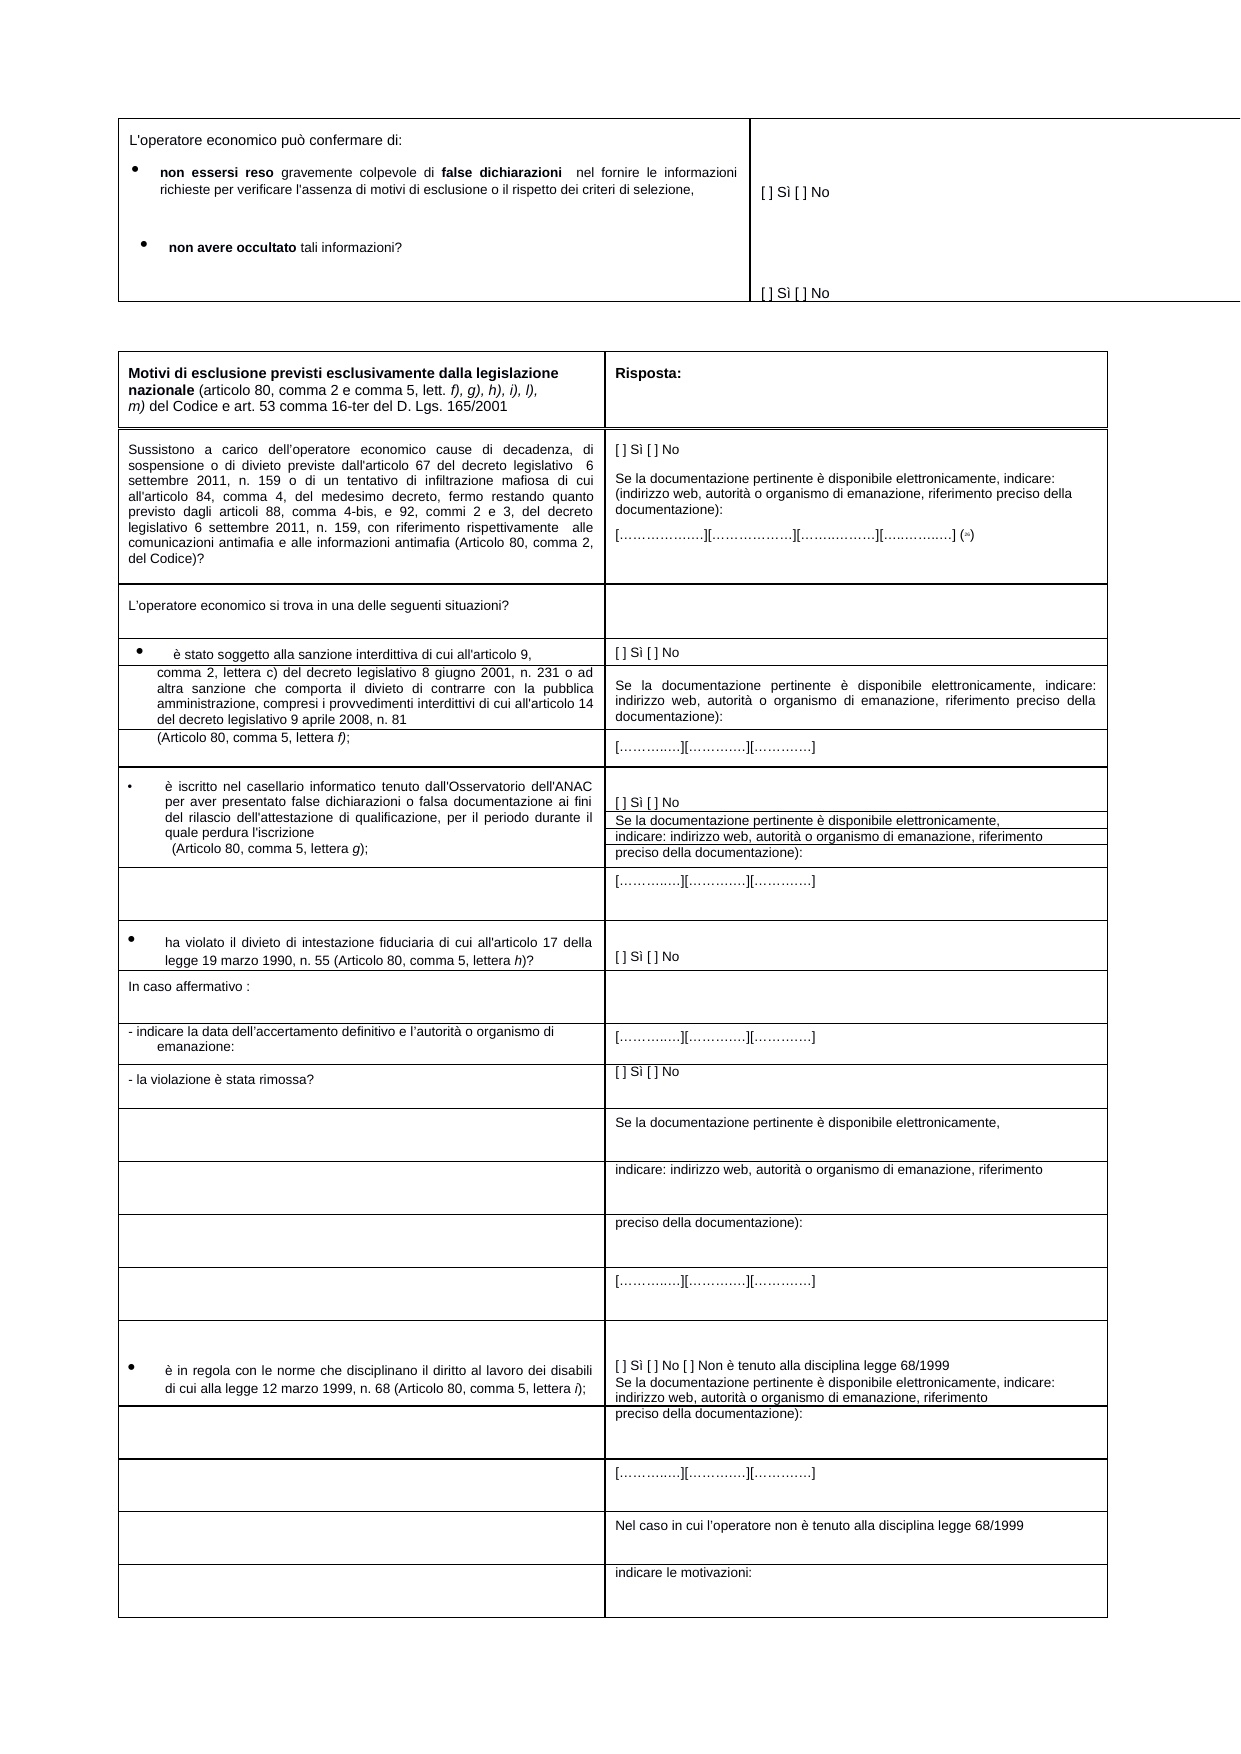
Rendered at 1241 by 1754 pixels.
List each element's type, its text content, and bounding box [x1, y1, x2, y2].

table_cell Nel caso in cui l’operatore non è tenuto alla disciplina legge 68/1999 [606, 1512, 1107, 1564]
table_cell L’operatore economico si trova in una delle seguenti situazioni? [119, 585, 604, 638]
table_cell è in regola con le norme che disciplinano il diritto al lavoro dei disabili di cui alla legge 12 marzo 1999, n. 68 (Articolo 80, comma 5, lettera i); [119, 1321, 604, 1405]
table_cell [………..…][……….…][……….…] [606, 1268, 1107, 1320]
table_cell [………..…][……….…][……….…] [606, 1460, 1107, 1511]
table_header Risposta: [606, 352, 1107, 427]
table_cell preciso della documentazione): [606, 845, 1107, 867]
table_cell Se la documentazione pertinente è disponibile elettronicamente, [606, 812, 1107, 828]
table_cell In caso affermativo : [119, 971, 604, 1023]
table_header Motivi di esclusione previsti esclusivamente dalla legislazione nazionale (articolo 80, comma 2 e comma 5, lett. f), g), h), i), l), m) del Codice e art. 53 comma 16-ter del D. Lgs. 165/2001 [119, 352, 604, 427]
table_cell [119, 1215, 604, 1267]
table_cell [119, 1407, 604, 1458]
table_cell [119, 1460, 604, 1511]
table_cell preciso della documentazione): [606, 1407, 1107, 1458]
table_cell [ ] Sì [ ] No [606, 1065, 1107, 1108]
table_cell è stato soggetto alla sanzione interdittiva di cui all'articolo 9, [119, 639, 604, 665]
table_cell [ ] Sì [ ] No [ ] Non è tenuto alla disciplina legge 68/1999 Se la documentazione pertinente è disponibile elettronicamente, indicare: indirizzo web, autorità o organismo di emanazione, riferimento [606, 1321, 1107, 1405]
table_cell [119, 1268, 604, 1320]
table_cell [………..…][……….…][……….…] [606, 730, 1107, 766]
table_cell L'operatore economico può confermare di: non essersi reso gravemente colpevole di false dichiarazioni nel fornire le informazioni richieste per verificare l'assenza di motivi di esclusione o il rispetto dei criteri di selezione, non avere occultato tali informazioni? [119, 119, 749, 301]
table_cell preciso della documentazione): [606, 1215, 1107, 1267]
table_cell comma 2, lettera c) del decreto legislativo 8 giugno 2001, n. 231 o ad altra sanzione che comporta il divieto di contrarre con la pubblica amministrazione, compresi i provvedimenti interdittivi di cui all'articolo 14 del decreto legislativo 9 aprile 2008, n. 81 [119, 666, 604, 729]
table_cell [ ] Sì [ ] No [606, 639, 1107, 665]
table_cell [119, 1162, 604, 1214]
table_cell - indicare la data dell’accertamento definitivo e l’autorità o organismo di emanazione: [119, 1024, 604, 1064]
table_cell [ ] Sì [ ] No [606, 921, 1107, 970]
table_cell indicare: indirizzo web, autorità o organismo di emanazione, riferimento [606, 829, 1107, 844]
table_cell [………..…][……….…][……….…] [606, 868, 1107, 920]
table_cell indicare le motivazioni: [606, 1565, 1107, 1617]
table_cell Se la documentazione pertinente è disponibile elettronicamente, indicare: indirizzo web, autorità o organismo di emanazione, riferimento preciso della documentazione): [606, 666, 1107, 729]
table_cell ha violato il divieto di intestazione fiduciaria di cui all'articolo 17 della legge 19 marzo 1990, n. 55 (Articolo 80, comma 5, lettera h)? [119, 921, 604, 970]
table_cell [606, 585, 1107, 638]
table_cell [606, 971, 1107, 1023]
table_cell [119, 1109, 604, 1161]
table_cell [119, 1512, 604, 1564]
table_cell [ ] Sì [ ] No Se la documentazione pertinente è disponibile elettronicamente, indicare: (indirizzo web, autorità o organismo di emanazione, riferimento preciso della documentazione): […………….…][………………][……..………][…..……..…] (26) [606, 430, 1107, 583]
table_cell [ ] Sì [ ] No [606, 768, 1107, 811]
table_cell [119, 868, 604, 920]
table_cell [………..…][……….…][……….…] [606, 1024, 1107, 1064]
table_cell (Articolo 80, comma 5, lettera f); [119, 730, 604, 766]
table_cell - la violazione è stata rimossa? [119, 1065, 604, 1108]
table_cell [ ] Sì [ ] No [ ] Sì [ ] No [751, 119, 1240, 301]
table_cell Sussistono a carico dell’operatore economico cause di decadenza, di sospensione o di divieto previste dall'articolo 67 del decreto legislativo 6 settembre 2011, n. 159 o di un tentativo di infiltrazione mafiosa di cui all'articolo 84, comma 4, del medesimo decreto, fermo restando quanto previsto dagli articoli 88, comma 4-bis, e 92, commi 2 e 3, del decreto legislativo 6 settembre 2011, n. 159, con riferimento rispettivamente alle comunicazioni antimafia e alle informazioni antimafia (Articolo 80, comma 2, del Codice)? [119, 430, 604, 583]
table_cell è iscritto nel casellario informatico tenuto dall'Osservatorio dell'ANAC per aver presentato false dichiarazioni o falsa documentazione ai fini del rilascio dell'attestazione di qualificazione, per il periodo durante il quale perdura l'iscrizione (Articolo 80, comma 5, lettera g); [119, 768, 604, 867]
table_cell indicare: indirizzo web, autorità o organismo di emanazione, riferimento [606, 1162, 1107, 1214]
table_cell Se la documentazione pertinente è disponibile elettronicamente, [606, 1109, 1107, 1161]
table_cell [119, 1565, 604, 1617]
